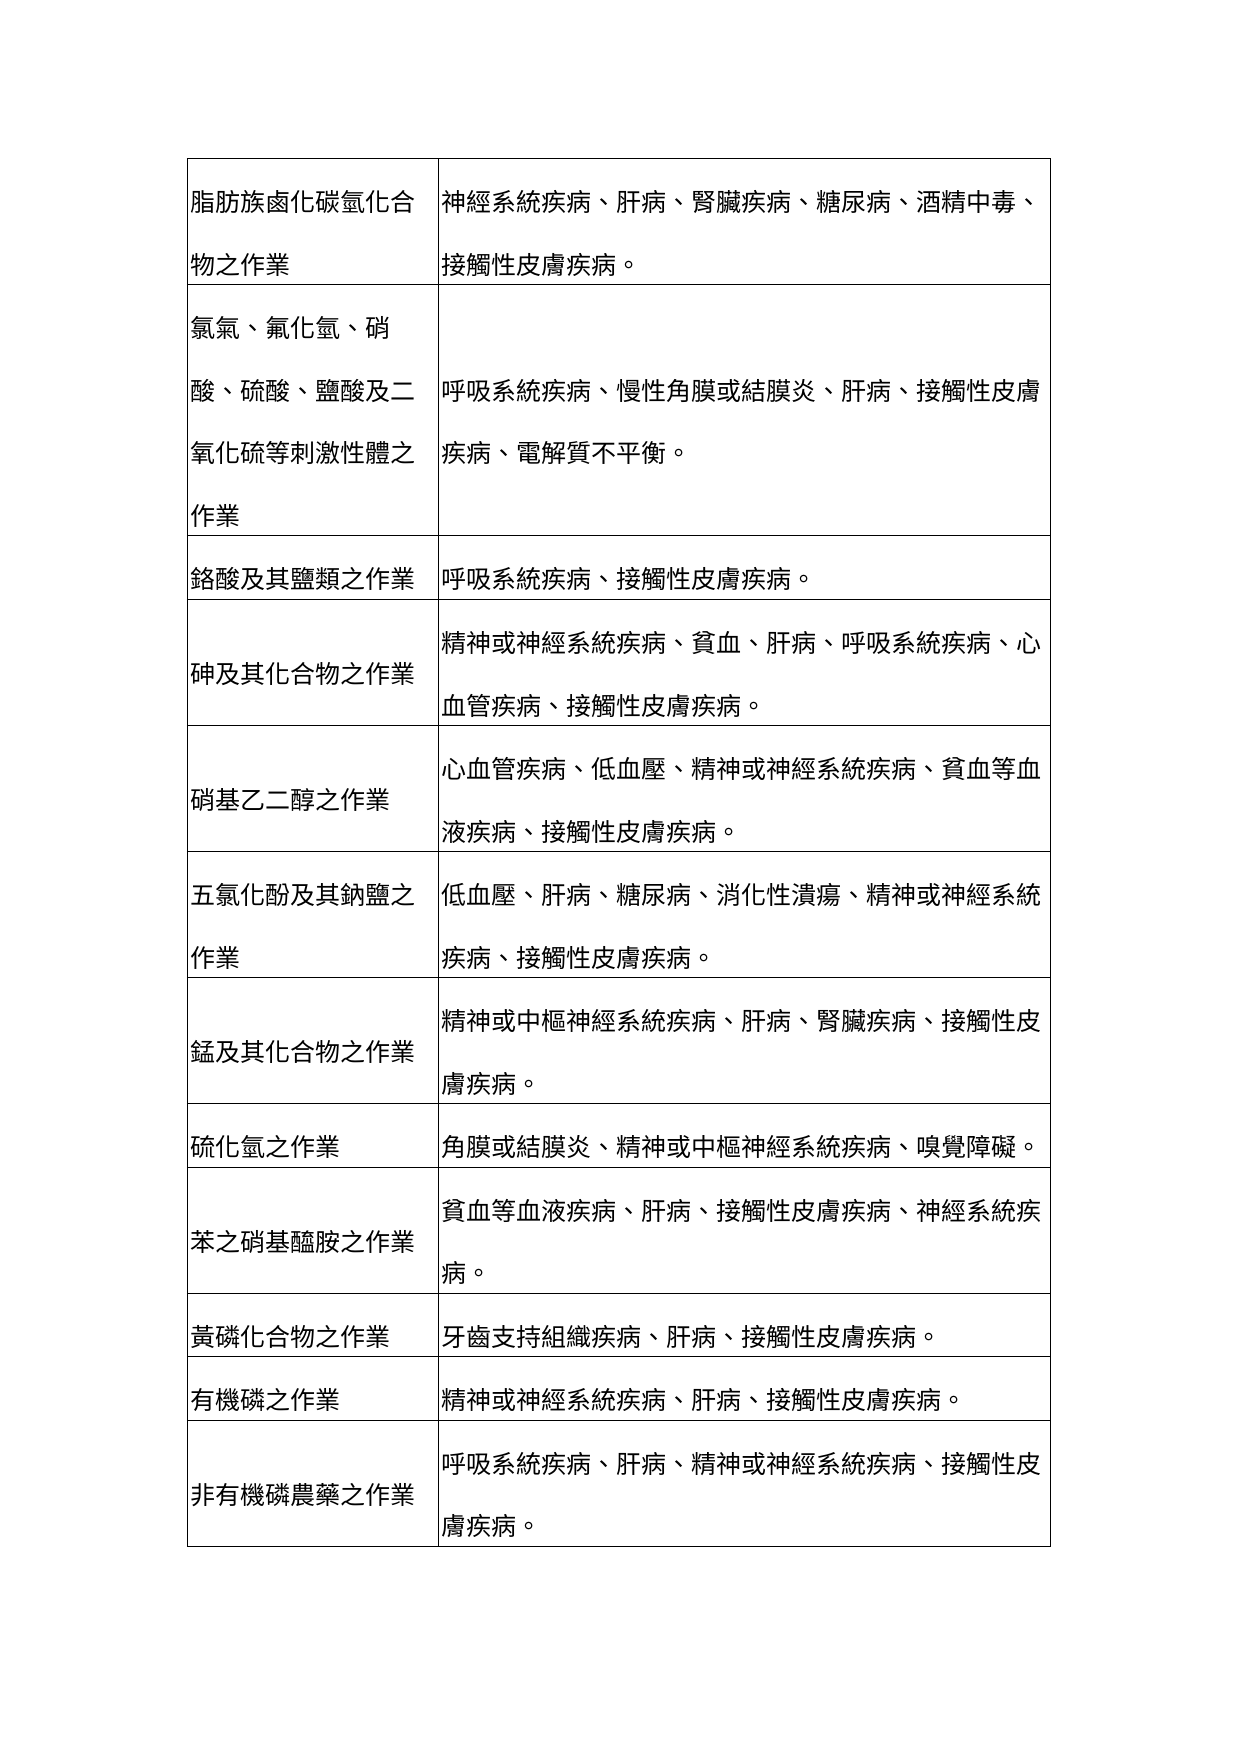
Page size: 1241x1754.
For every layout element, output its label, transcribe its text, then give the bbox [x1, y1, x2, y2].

table_cell 硝基乙二醇之作業 [188, 726, 438, 851]
table_cell 鉻酸及其鹽類之作業 [188, 536, 438, 599]
table_cell 貧血等血液疾病、肝病、接觸性皮膚疾病、神經系統疾病。 [439, 1168, 1050, 1293]
table_cell 精神或神經系統疾病、肝病、接觸性皮膚疾病。 [439, 1357, 1050, 1420]
table_cell 苯之硝基醯胺之作業 [188, 1168, 438, 1293]
table_cell 硫化氫之作業 [188, 1104, 438, 1167]
table_cell 精神或神經系統疾病、貧血、肝病、呼吸系統疾病、心血管疾病、接觸性皮膚疾病。 [439, 600, 1050, 725]
table_cell 角膜或結膜炎、精神或中樞神經系統疾病、嗅覺障礙。 [439, 1104, 1050, 1167]
table_cell 脂肪族鹵化碳氫化合物之作業 [188, 159, 438, 284]
table_cell 黃磷化合物之作業 [188, 1294, 438, 1356]
table_cell 心血管疾病、低血壓、精神或神經系統疾病、貧血等血液疾病、接觸性皮膚疾病。 [439, 726, 1050, 851]
table_cell 呼吸系統疾病、肝病、精神或神經系統疾病、接觸性皮膚疾病。 [439, 1421, 1050, 1546]
table_cell 神經系統疾病、肝病、腎臟疾病、糖尿病、酒精中毒、接觸性皮膚疾病。 [439, 159, 1050, 284]
table_cell 呼吸系統疾病、慢性角膜或結膜炎、肝病、接觸性皮膚疾病、電解質不平衡。 [439, 285, 1050, 535]
table_cell 氯氣、氟化氫、硝酸、硫酸、鹽酸及二氧化硫等刺激性體之作業 [188, 285, 438, 535]
table_cell 有機磷之作業 [188, 1357, 438, 1420]
table_cell 低血壓、肝病、糖尿病、消化性潰瘍、精神或神經系統疾病、接觸性皮膚疾病。 [439, 852, 1050, 977]
table_cell 錳及其化合物之作業 [188, 978, 438, 1103]
table_cell 非有機磷農藥之作業 [188, 1421, 438, 1546]
table_cell 精神或中樞神經系統疾病、肝病、腎臟疾病、接觸性皮膚疾病。 [439, 978, 1050, 1103]
table_cell 呼吸系統疾病、接觸性皮膚疾病。 [439, 536, 1050, 599]
table_cell 牙齒支持組織疾病、肝病、接觸性皮膚疾病。 [439, 1294, 1050, 1356]
table_cell 砷及其化合物之作業 [188, 600, 438, 725]
table_cell 五氯化酚及其鈉鹽之作業 [188, 852, 438, 977]
